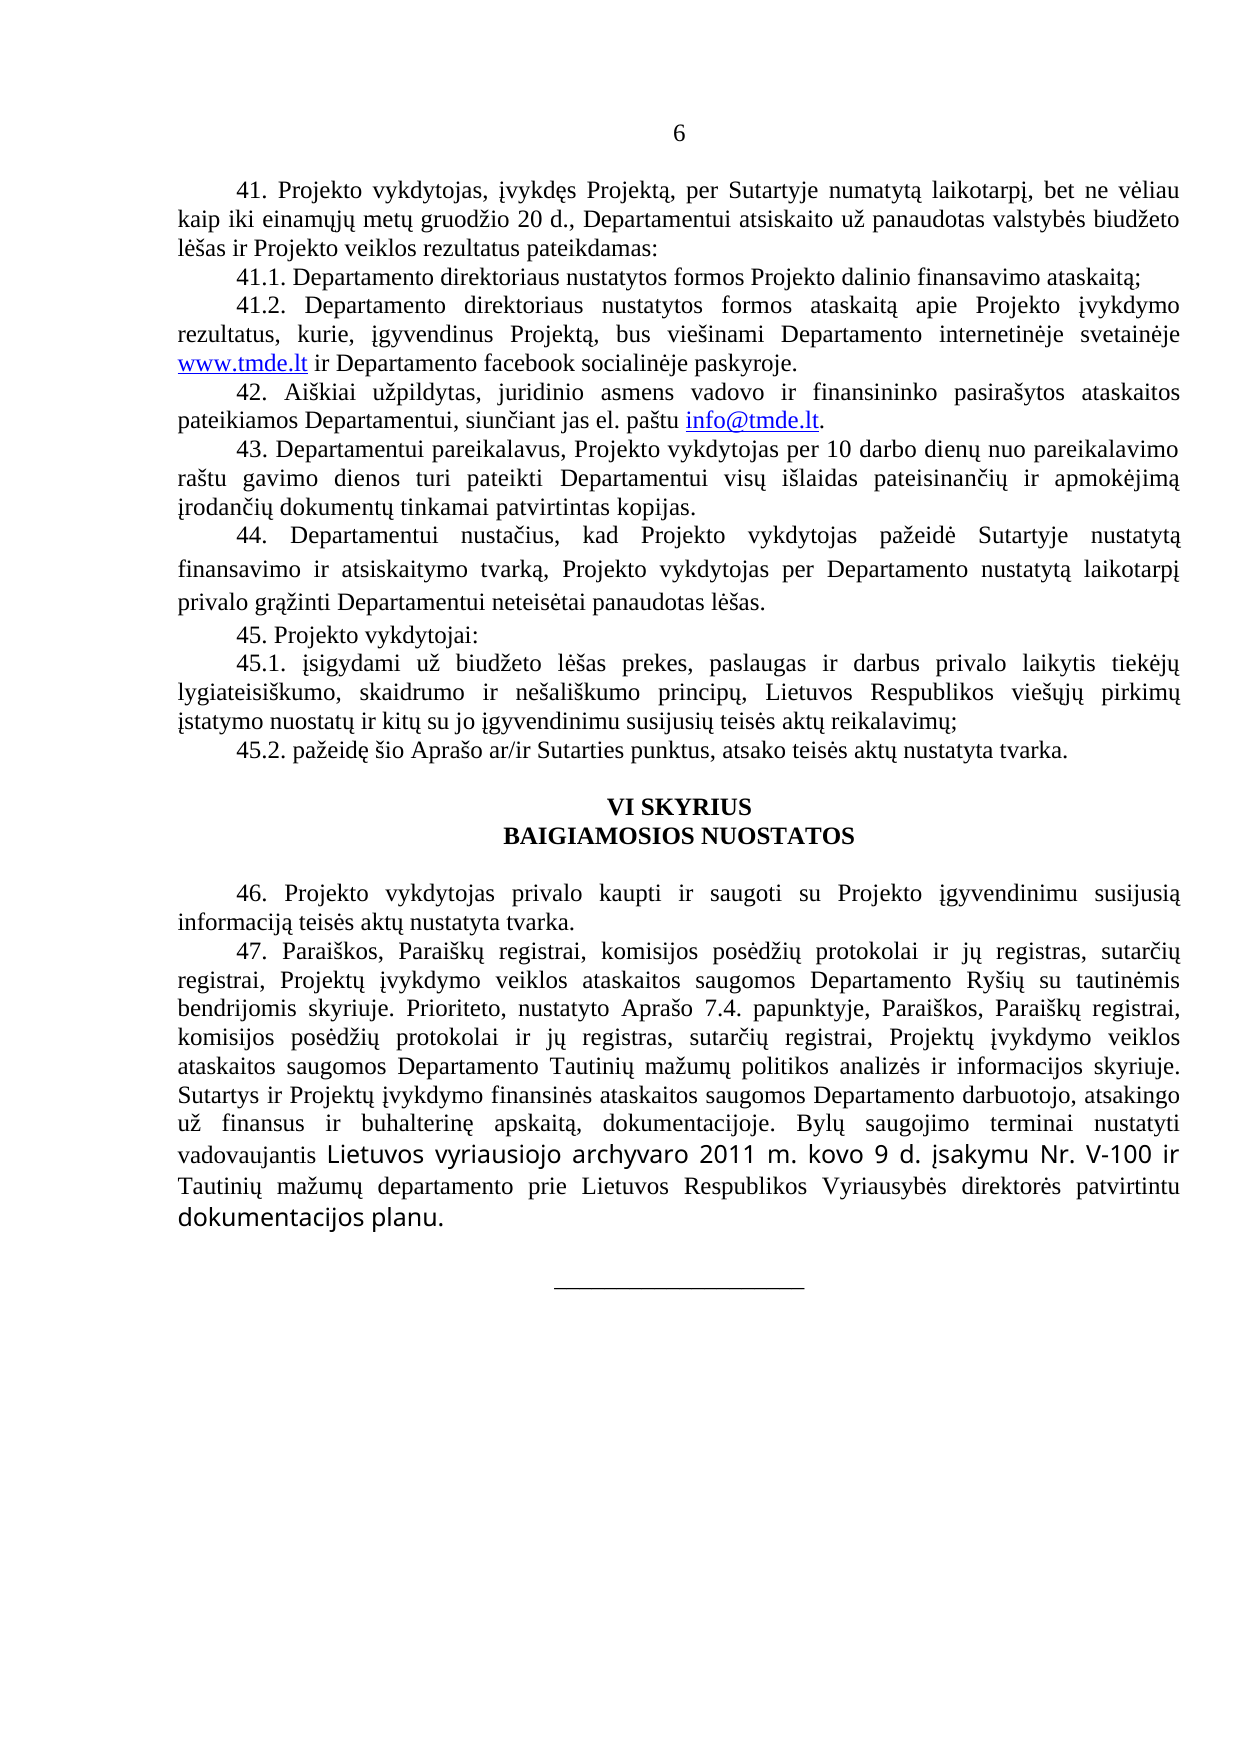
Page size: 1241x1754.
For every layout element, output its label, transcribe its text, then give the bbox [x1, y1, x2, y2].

text 43. Departamentui pareikalavus, Projekto vykdytojas per 10 darbo dienų nuo pareikalavimo raštu gavimo dienos turi pateikti Departamentui visų išlaidas pateisinančių ir apmokėjimą įrodančių dokumentų tinkamai patvirtintas kopijas. [177, 434, 1181, 521]
text BAIGIAMOSIOS NUOSTATOS [177, 821, 1181, 850]
text 42. Aiškiai užpildytas, juridinio asmens vadovo ir finansininko pasirašytos ataskaitos pateikiamos Departamentui, siunčiant jas el. paštu info@tmde.lt. [177, 377, 1181, 434]
text 45.2. pažeidę šio Aprašo ar/ir Sutarties punktus, atsako teisės aktų nustatyta tvarka. [177, 735, 1181, 763]
text 41.1. Departamento direktoriaus nustatytos formos Projekto dalinio finansavimo ataskaitą; [177, 262, 1181, 291]
text 44. Departamentui nustačius, kad Projekto vykdytojas pažeidė Sutartyje nustatytą finansavimo ir atsiskaitymo tvarką, Projekto vykdytojas per Departamento nustatytą laikotarpį privalo grąžinti Departamentui neteisėtai panaudotas lėšas. [177, 521, 1181, 615]
text 46. Projekto vykdytojas privalo kaupti ir saugoti su Projekto įgyvendinimu susijusią informaciją teisės aktų nustatyta tvarka. [177, 878, 1181, 936]
text 45. Projekto vykdytojai: [177, 620, 1181, 648]
text 45.1. įsigydami už biudžeto lėšas prekes, paslaugas ir darbus privalo laikytis tiekėjų lygiateisiškumo, skaidrumo ir nešališkumo principų, Lietuvos Respublikos viešųjų pirkimų įstatymo nuostatų ir kitų su jo įgyvendinimu susijusių teisės aktų reikalavimų; [177, 648, 1181, 735]
text 41. Projekto vykdytojas, įvykdęs Projektą, per Sutartyje numatytą laikotarpį, bet ne vėliau kaip iki einamųjų metų gruodžio 20 d., Departamentui atsiskaito už panaudotas valstybės biudžeto lėšas ir Projekto veiklos rezultatus pateikdamas: [177, 176, 1181, 262]
text 47. Paraiškos, Paraiškų registrai, komisijos posėdžių protokolai ir jų registras, sutarčių registrai, Projektų įvykdymo veiklos ataskaitos saugomos Departamento Ryšių su tautinėmis bendrijomis skyriuje. Prioriteto, nustatyto Aprašo 7.4. papunktyje, Paraiškos, Paraiškų registrai, komisijos posėdžių protokolai ir jų registras, sutarčių registrai, Projektų įvykdymo veiklos ataskaitos saugomos Departamento Tautinių mažumų politikos analizės ir informacijos skyriuje. Sutartys ir Projektų įvykdymo finansinės ataskaitos saugomos Departamento darbuotojo, atsakingo už finansus ir buhalterinę apskaitą, dokumentacijoje. Bylų saugojimo terminai nustatyti vadovaujantis Lietuvos vyriausiojo archyvaro 2011 m. kovo 9 d. įsakymu Nr. V-100 ir Tautinių mažumų departamento prie Lietuvos Respublikos Vyriausybės direktorės patvirtintu dokumentacijos planu. [177, 936, 1181, 1234]
text VI SKYRIUS [177, 792, 1181, 821]
text 41.2. Departamento direktoriaus nustatytos formos ataskaitą apie Projekto įvykdymo rezultatus, kurie, įgyvendinus Projektą, bus viešinami Departamento internetinėje svetainėje www.tmde.lt ir Departamento facebook socialinėje paskyroje. [177, 291, 1181, 377]
text ____________________ [177, 1263, 1181, 1292]
